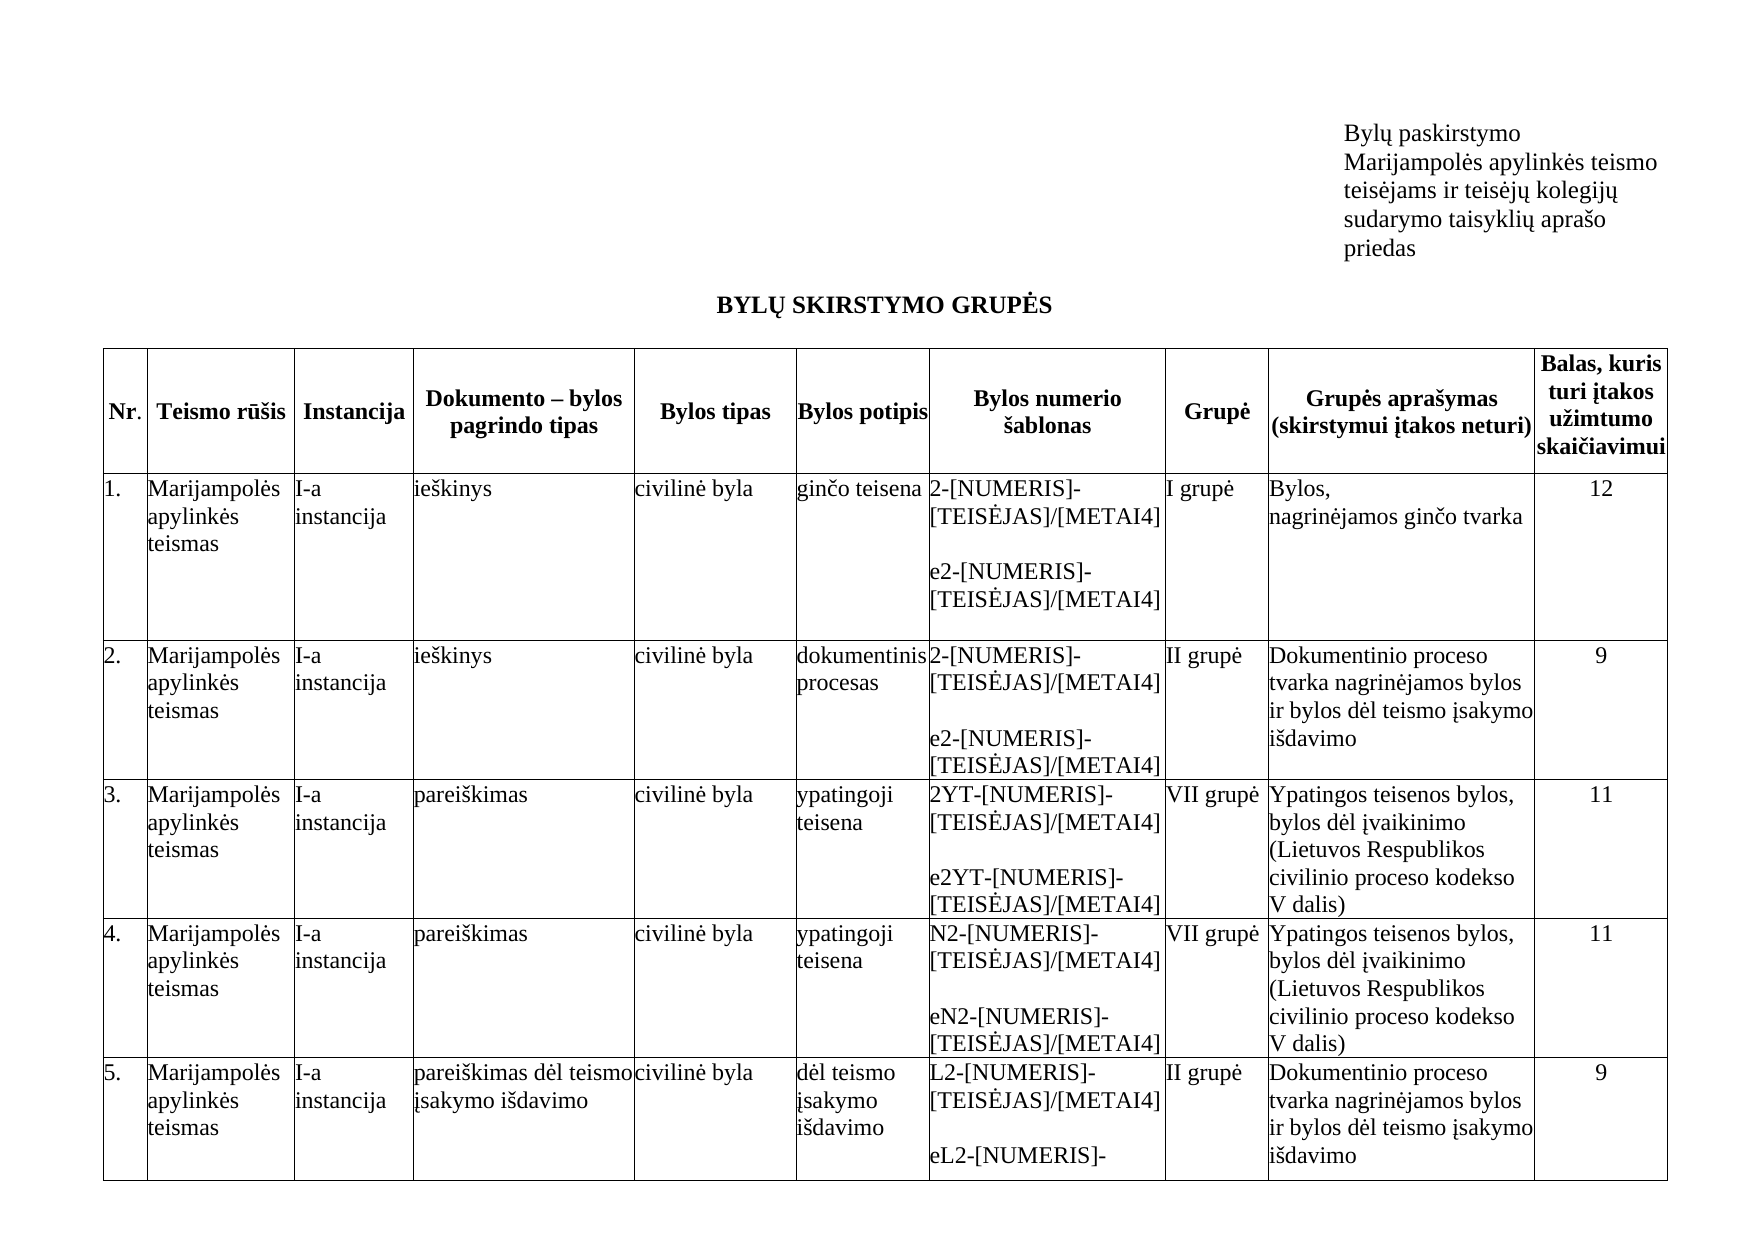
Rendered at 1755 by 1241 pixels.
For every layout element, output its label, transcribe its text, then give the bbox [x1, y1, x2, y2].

table_cell II grupė [1166, 1058, 1268, 1180]
table_header Balas, kuris turi įtakos užimtumo skaičiavimui [1535, 349, 1667, 473]
table_header Grupės aprašymas (skirstymui įtakos neturi) [1269, 349, 1534, 473]
table_cell pareiškimas [414, 780, 634, 918]
table_cell 2. [104, 641, 147, 779]
text Marijampolės apylinkės teismo [1344, 147, 1665, 176]
table_cell N2-[NUMERIS]-[TEISĖJAS]/[METAI4] eN2-[NUMERIS]-[TEISĖJAS]/[METAI4] [930, 919, 1165, 1057]
table_cell Marijampolės apylinkės teismas [148, 641, 294, 779]
table_cell II grupė [1166, 641, 1268, 779]
table_cell ieškinys [414, 641, 634, 779]
table_cell VII grupė [1166, 919, 1268, 1057]
table_cell 9 [1535, 641, 1667, 779]
table_cell I-a instancija [295, 780, 413, 918]
table_cell dėl teismo įsakymo išdavimo [797, 1058, 929, 1180]
table_cell 9 [1535, 1058, 1667, 1180]
table_cell 12 [1535, 474, 1667, 640]
table_cell I-a instancija [295, 919, 413, 1057]
table_cell ypatingoji teisena [797, 780, 929, 918]
table_cell 3. [104, 780, 147, 918]
table_cell civilinė byla [635, 474, 796, 640]
table_cell Dokumentinio proceso tvarka nagrinėjamos bylos ir bylos dėl teismo įsakymo išdavimo [1269, 641, 1534, 779]
table_cell I-a instancija [295, 474, 413, 640]
table_cell dokumentinis procesas [797, 641, 929, 779]
table_cell pareiškimas dėl teismo įsakymo išdavimo [414, 1058, 634, 1180]
table_cell I-a instancija [295, 641, 413, 779]
table_cell Marijampolės apylinkės teismas [148, 919, 294, 1057]
text teisėjams ir teisėjų kolegijų [1344, 176, 1665, 204]
table_cell 11 [1535, 780, 1667, 918]
table_cell 2YT-[NUMERIS]-[TEISĖJAS]/[METAI4] e2YT-[NUMERIS]-[TEISĖJAS]/[METAI4] [930, 780, 1165, 918]
table_cell 2-[NUMERIS]-[TEISĖJAS]/[METAI4] e2-[NUMERIS]-[TEISĖJAS]/[METAI4] [930, 641, 1165, 779]
table_cell Marijampolės apylinkės teismas [148, 780, 294, 918]
table_cell civilinė byla [635, 1058, 796, 1180]
table_cell Dokumentinio proceso tvarka nagrinėjamos bylos ir bylos dėl teismo įsakymo išdavimo [1269, 1058, 1534, 1180]
table_header Bylos tipas [635, 349, 796, 473]
table_cell Bylos, nagrinėjamos ginčo tvarka [1269, 474, 1534, 640]
table_cell I grupė [1166, 474, 1268, 640]
table_header Instancija [295, 349, 413, 473]
table_cell civilinė byla [635, 641, 796, 779]
table_cell Ypatingos teisenos bylos, bylos dėl įvaikinimo (Lietuvos Respublikos civilinio proceso kodekso V dalis) [1269, 780, 1534, 918]
text priedas [1344, 233, 1665, 262]
table_cell ypatingoji teisena [797, 919, 929, 1057]
table_cell Marijampolės apylinkės teismas [148, 474, 294, 640]
table_cell 2-[NUMERIS]-[TEISĖJAS]/[METAI4] e2-[NUMERIS]-[TEISĖJAS]/[METAI4] [930, 474, 1165, 640]
table_cell 4. [104, 919, 147, 1057]
table_cell 11 [1535, 919, 1667, 1057]
table_cell Marijampolės apylinkės teismas [148, 1058, 294, 1180]
text Bylų paskirstymo [1344, 118, 1665, 147]
table_header Bylos potipis [797, 349, 929, 473]
table_cell VII grupė [1166, 780, 1268, 918]
table_header Grupė [1166, 349, 1268, 473]
table_header Dokumento – bylos pagrindo tipas [414, 349, 634, 473]
table_cell 1. [104, 474, 147, 640]
table_header Teismo rūšis [148, 349, 294, 473]
table_header Bylos numerio šablonas [930, 349, 1165, 473]
table_cell ieškinys [414, 474, 634, 640]
table_header Nr. [104, 349, 147, 473]
table_cell 5. [104, 1058, 147, 1180]
table_cell Ypatingos teisenos bylos, bylos dėl įvaikinimo (Lietuvos Respublikos civilinio proceso kodekso V dalis) [1269, 919, 1534, 1057]
table_cell pareiškimas [414, 919, 634, 1057]
table_cell L2-[NUMERIS]-[TEISĖJAS]/[METAI4] eL2-[NUMERIS]- [930, 1058, 1165, 1180]
table_cell civilinė byla [635, 780, 796, 918]
text sudarymo taisyklių aprašo [1344, 204, 1665, 233]
table_cell I-a instancija [295, 1058, 413, 1180]
table_cell civilinė byla [635, 919, 796, 1057]
table_cell ginčo teisena [797, 474, 929, 640]
text BYLŲ SKIRSTYMO GRUPĖS [103, 291, 1665, 319]
